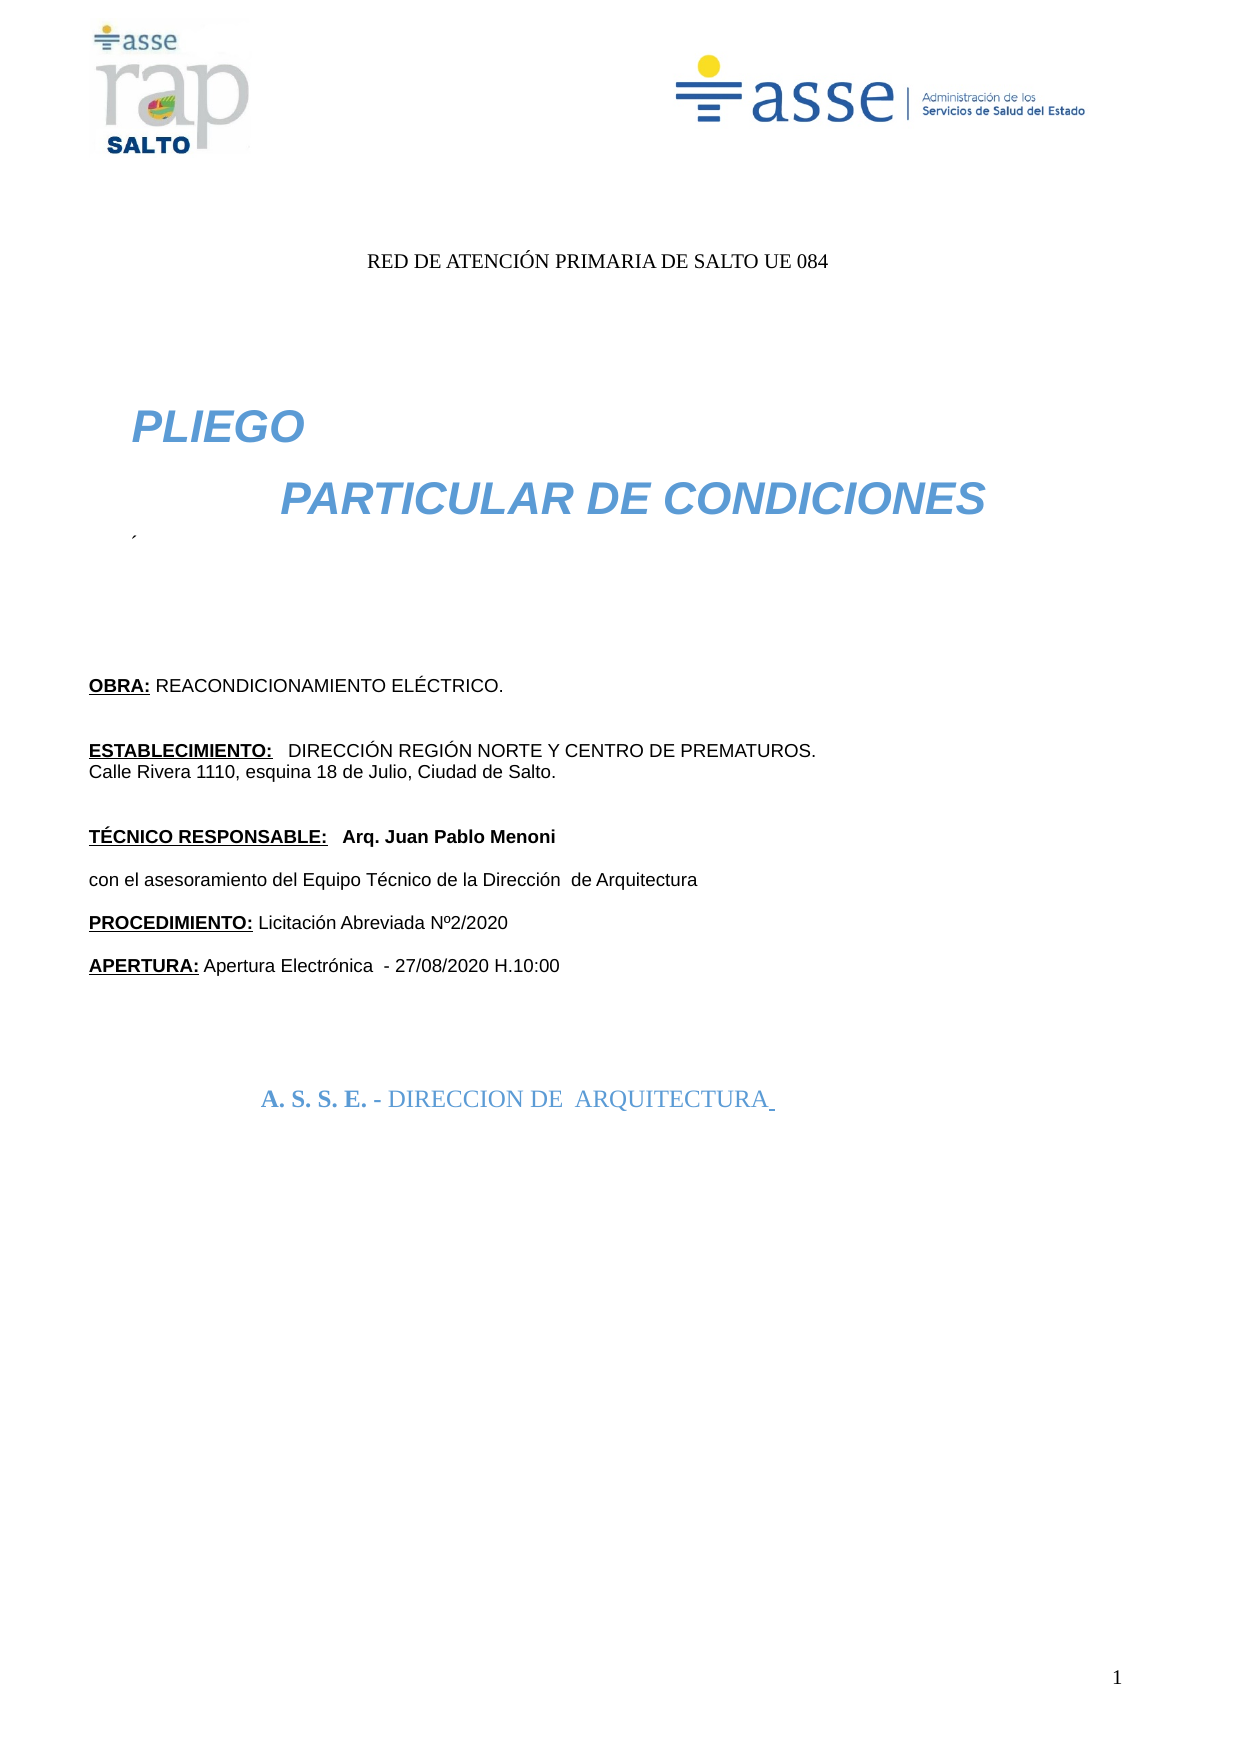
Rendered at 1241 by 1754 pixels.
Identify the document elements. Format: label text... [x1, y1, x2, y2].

text PROCEDIMIENTO: Licitación Abreviada Nº2/2020 [89, 912, 1122, 934]
text ´ [89, 531, 1122, 555]
text TÉCNICO RESPONSABLE: Arq. Juan Pablo Menoni [89, 826, 1122, 847]
text OBRA: REACONDICIONAMIENTO ELÉCTRICO. [89, 675, 1122, 696]
text APERTURA: Apertura Electrónica - 27/08/2020 H.10:00 [89, 955, 1122, 977]
text A. S. S. E. - DIRECCION DE ARQUITECTURA [89, 1084, 1122, 1113]
subtitle PLIEGO PARTICULAR DE CONDICIONES [89, 399, 1122, 524]
text con el asesoramiento del Equipo Técnico de la Dirección de Arquitectura [89, 869, 1122, 891]
text ESTABLECIMIENTO: DIRECCIÓN REGIÓN NORTE Y CENTRO DE PREMATUROS. [89, 739, 1122, 761]
text Calle Rivera 1110, esquina 18 de Julio, Ciudad de Salto. [89, 761, 1122, 783]
